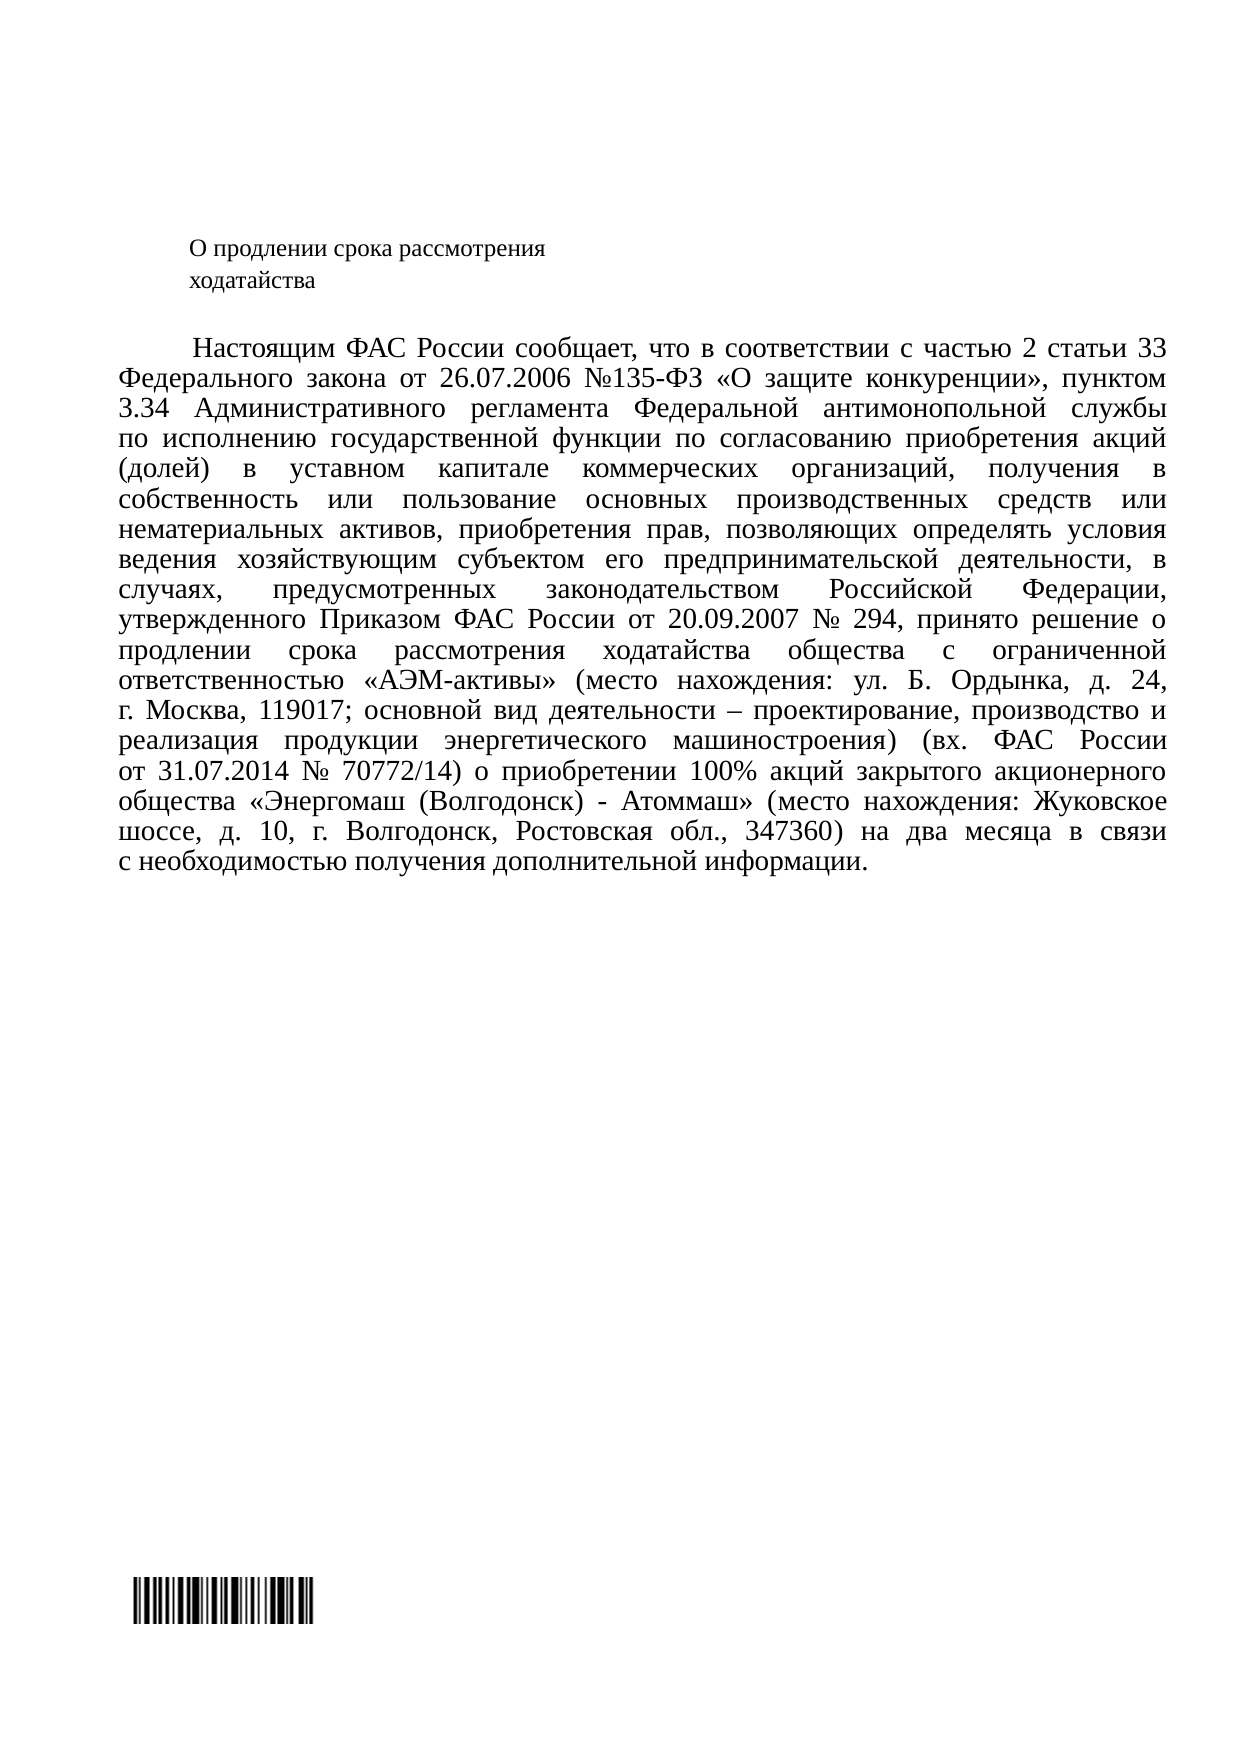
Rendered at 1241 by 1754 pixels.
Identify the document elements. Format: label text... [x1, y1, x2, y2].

text О продлении срока рассмотрения [189, 233, 839, 262]
picture [118, 1577, 331, 1624]
text Настоящим ФАС России сообщает, что в соответствии с частью 2 статьи 33 Федерального закона от 26.07.2006 №135-ФЗ «О защите конкуренции», пунктом 3.34 Административного регламента Федеральной антимонопольной службы по исполнению государственной функции по согласованию приобретения акций (долей) в уставном капитале коммерческих организаций, получения в собственность или пользование основных производственных средств или нематериальных активов, приобретения прав, позволяющих определять условия ведения хозяйствующим субъектом его предпринимательской деятельности, в случаях, предусмотренных законодательством Российской Федерации, утвержденного Приказом ФАС России от 20.09.2007 № 294, принято решение о продлении срока рассмотрения ходатайства общества с ограниченной ответственностью «АЭМ-активы» (место нахождения: ул. Б. Ордынка, д. 24, г. Москва, 119017; основной вид деятельности – проектирование, производство и реализация продукции энергетического машиностроения) (вх. ФАС России от 31.07.2014 № 70772/14) о приобретении 100% акций закрытого акционерного общества «Энергомаш (Волгодонск) - Атоммаш» (место нахождения: Жуковское шоссе, д. 10, г. Волгодонск, Ростовская обл., 347360) на два месяца в связи с необходимостью получения дополнительной информации. [118, 330, 1168, 877]
text ходатайства [189, 265, 839, 294]
